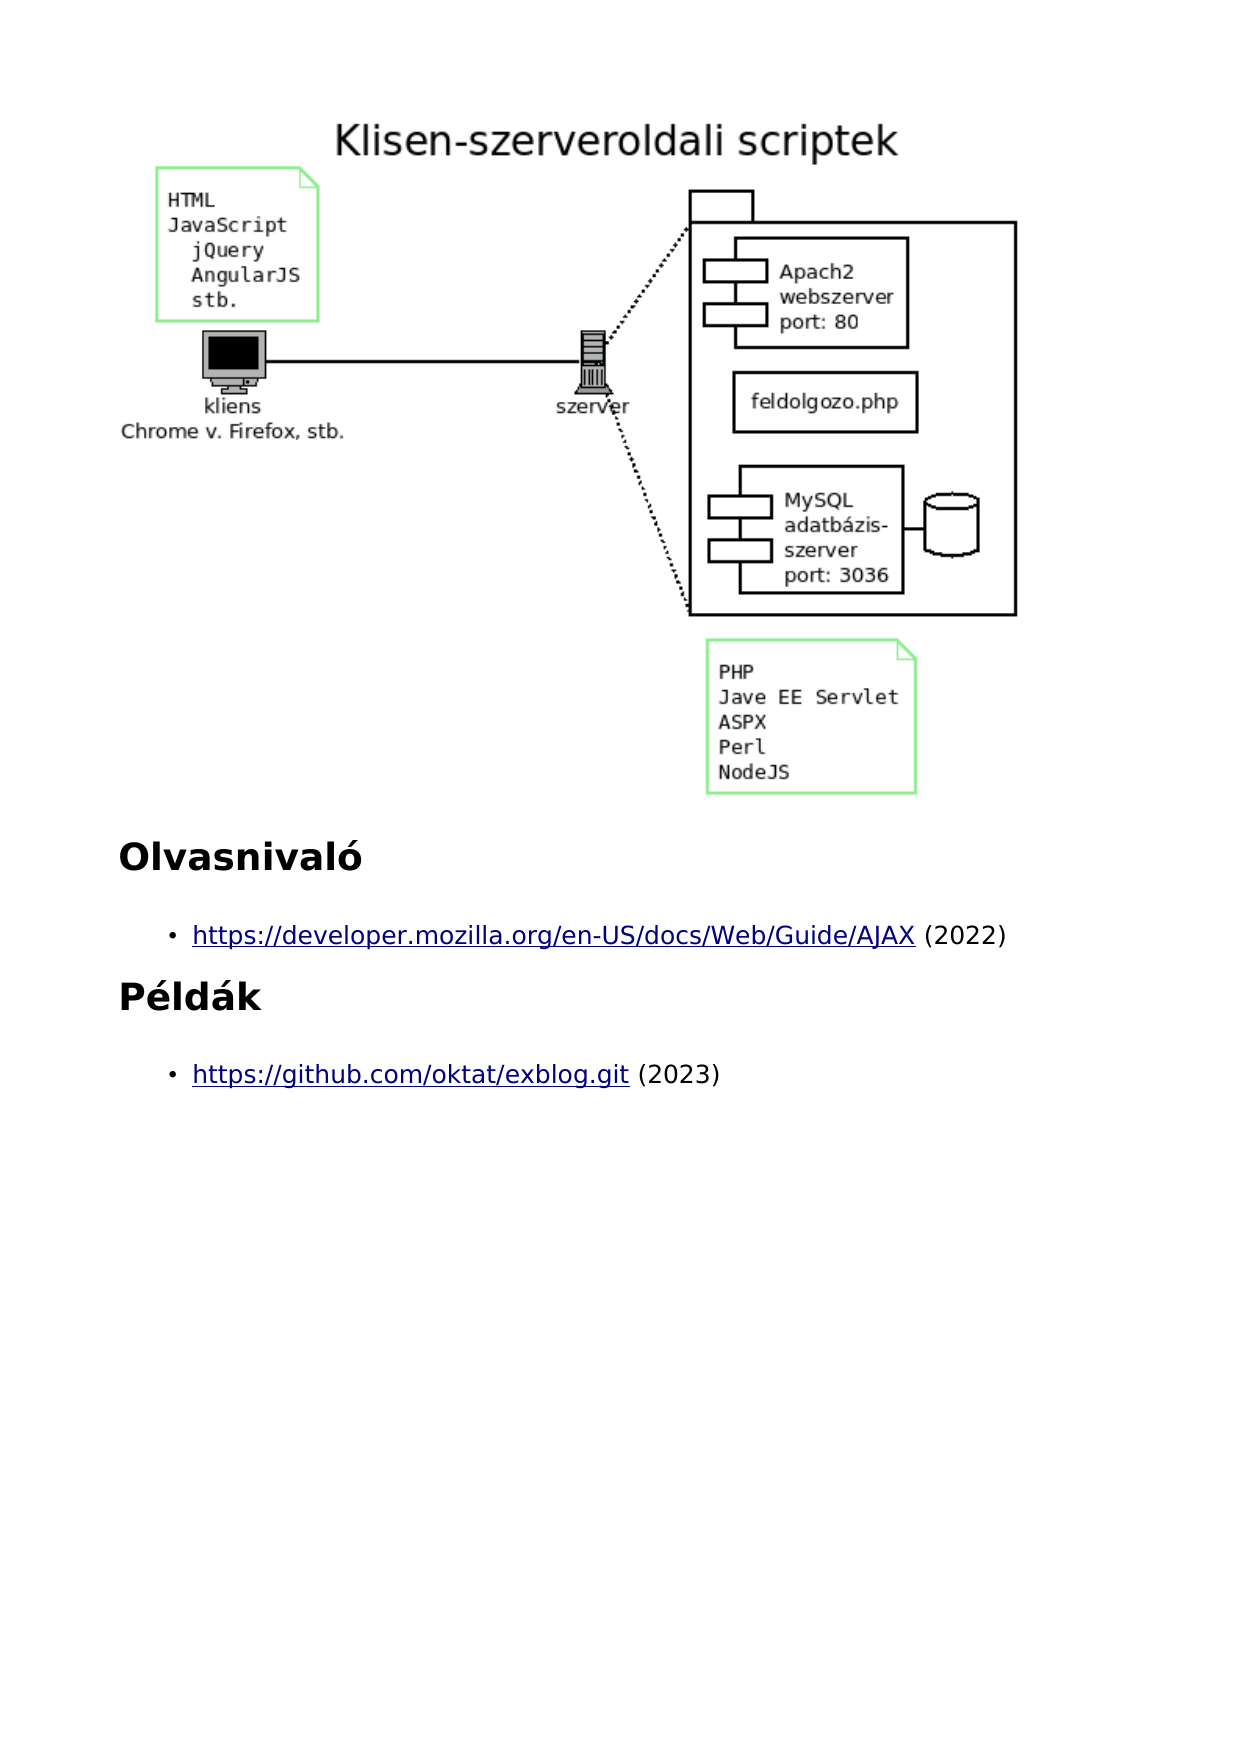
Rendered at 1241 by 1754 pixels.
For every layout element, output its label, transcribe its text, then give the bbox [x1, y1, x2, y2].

subtitle Olvasnivaló [118, 835, 1122, 879]
subtitle Példák [118, 975, 1122, 1019]
list https://github.com/oktat/exblog.git (2023) [177, 1061, 1122, 1090]
picture [118, 118, 1019, 798]
list https://developer.mozilla.org/en-US/docs/Web/Guide/AJAX (2022) [177, 921, 1122, 950]
